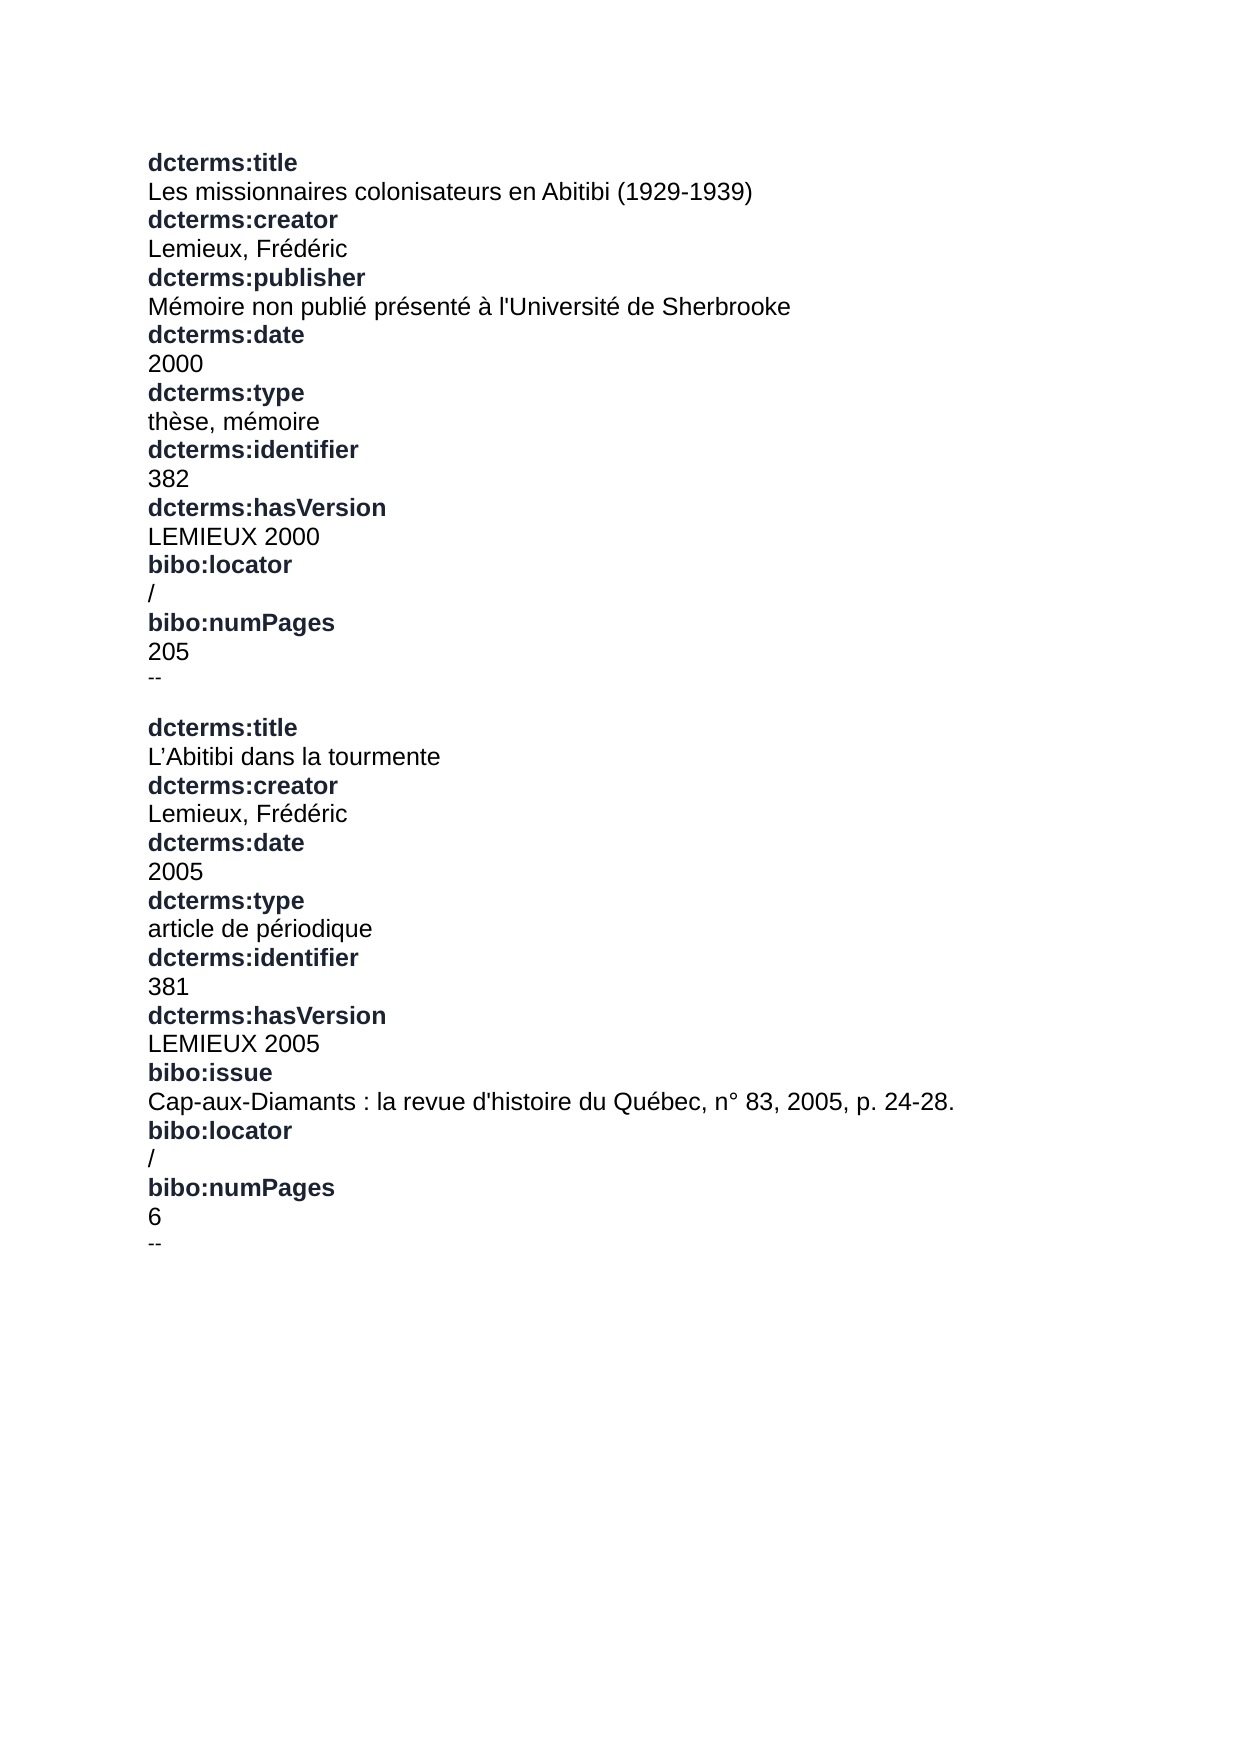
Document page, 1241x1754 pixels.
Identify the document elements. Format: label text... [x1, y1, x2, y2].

text thèse, mémoire [148, 406, 1092, 435]
text dcterms:creator [148, 771, 1092, 799]
text 6 [148, 1202, 1092, 1231]
text dcterms:title [148, 148, 1092, 176]
text -- [148, 1231, 1092, 1254]
text bibo:numPages [148, 1173, 1092, 1202]
text article de périodique [148, 914, 1092, 943]
text 2000 [148, 349, 1092, 378]
text Mémoire non publié présenté à l'Université de Sherbrooke [148, 291, 1092, 320]
text dcterms:date [148, 828, 1092, 857]
text dcterms:type [148, 378, 1092, 406]
text / [148, 579, 1092, 608]
text bibo:numPages [148, 608, 1092, 636]
text L’Abitibi dans la tourmente [148, 742, 1092, 771]
text dcterms:type [148, 886, 1092, 914]
text LEMIEUX 2000 [148, 521, 1092, 550]
text 205 [148, 636, 1092, 665]
text Lemieux, Frédéric [148, 799, 1092, 828]
text dcterms:identifier [148, 943, 1092, 972]
text -- [148, 665, 1092, 689]
text 381 [148, 972, 1092, 1001]
text dcterms:hasVersion [148, 1001, 1092, 1029]
text Cap-aux-Diamants : la revue d'histoire du Québec, n° 83, 2005, p. 24-28. [148, 1087, 1092, 1116]
text dcterms:creator [148, 205, 1092, 234]
text / [148, 1144, 1092, 1173]
text dcterms:title [148, 713, 1092, 742]
text dcterms:hasVersion [148, 493, 1092, 521]
text dcterms:publisher [148, 263, 1092, 291]
text 2005 [148, 857, 1092, 886]
text 382 [148, 464, 1092, 493]
text dcterms:date [148, 320, 1092, 349]
text Les missionnaires colonisateurs en Abitibi (1929-1939) [148, 176, 1092, 205]
text bibo:locator [148, 1116, 1092, 1144]
text bibo:issue [148, 1058, 1092, 1087]
text Lemieux, Frédéric [148, 234, 1092, 263]
text LEMIEUX 2005 [148, 1029, 1092, 1058]
text bibo:locator [148, 550, 1092, 579]
text dcterms:identifier [148, 435, 1092, 464]
